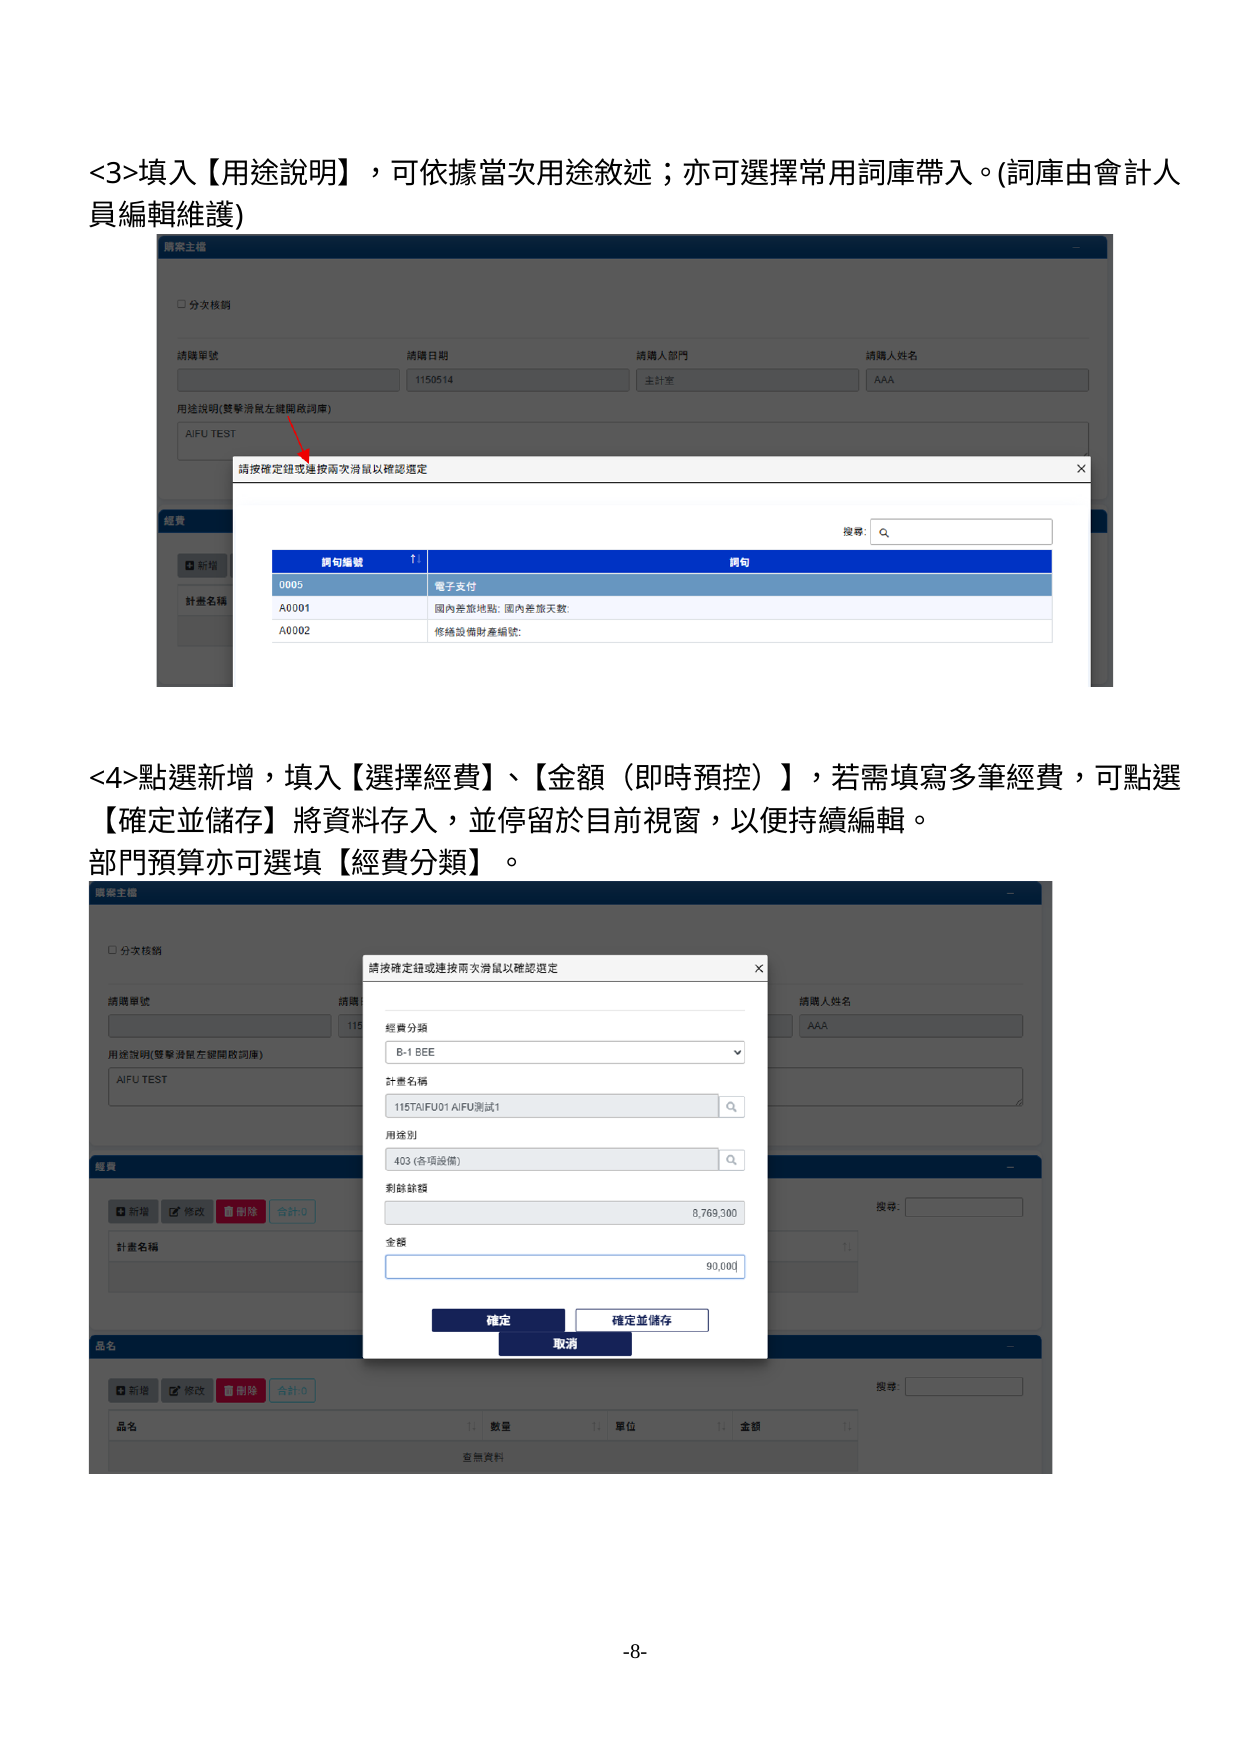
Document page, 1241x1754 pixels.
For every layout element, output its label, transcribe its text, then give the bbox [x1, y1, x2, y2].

picture [88, 881, 1053, 1474]
text <4>點選新增，填入【選擇經費】、【金額（即時預控）】，若需填寫多筆經費，可點選【確定並儲存】將資料存入，並停留於目前視窗，以便持續編輯。 [89, 755, 1181, 839]
text 部門預算亦可選填【經費分類】。 [89, 839, 1181, 882]
text <3>填入【用途說明】，可依據當次用途敘述；亦可選擇常用詞庫帶入。(詞庫由會計人員編輯維護) [89, 149, 1181, 234]
picture [156, 234, 1114, 687]
